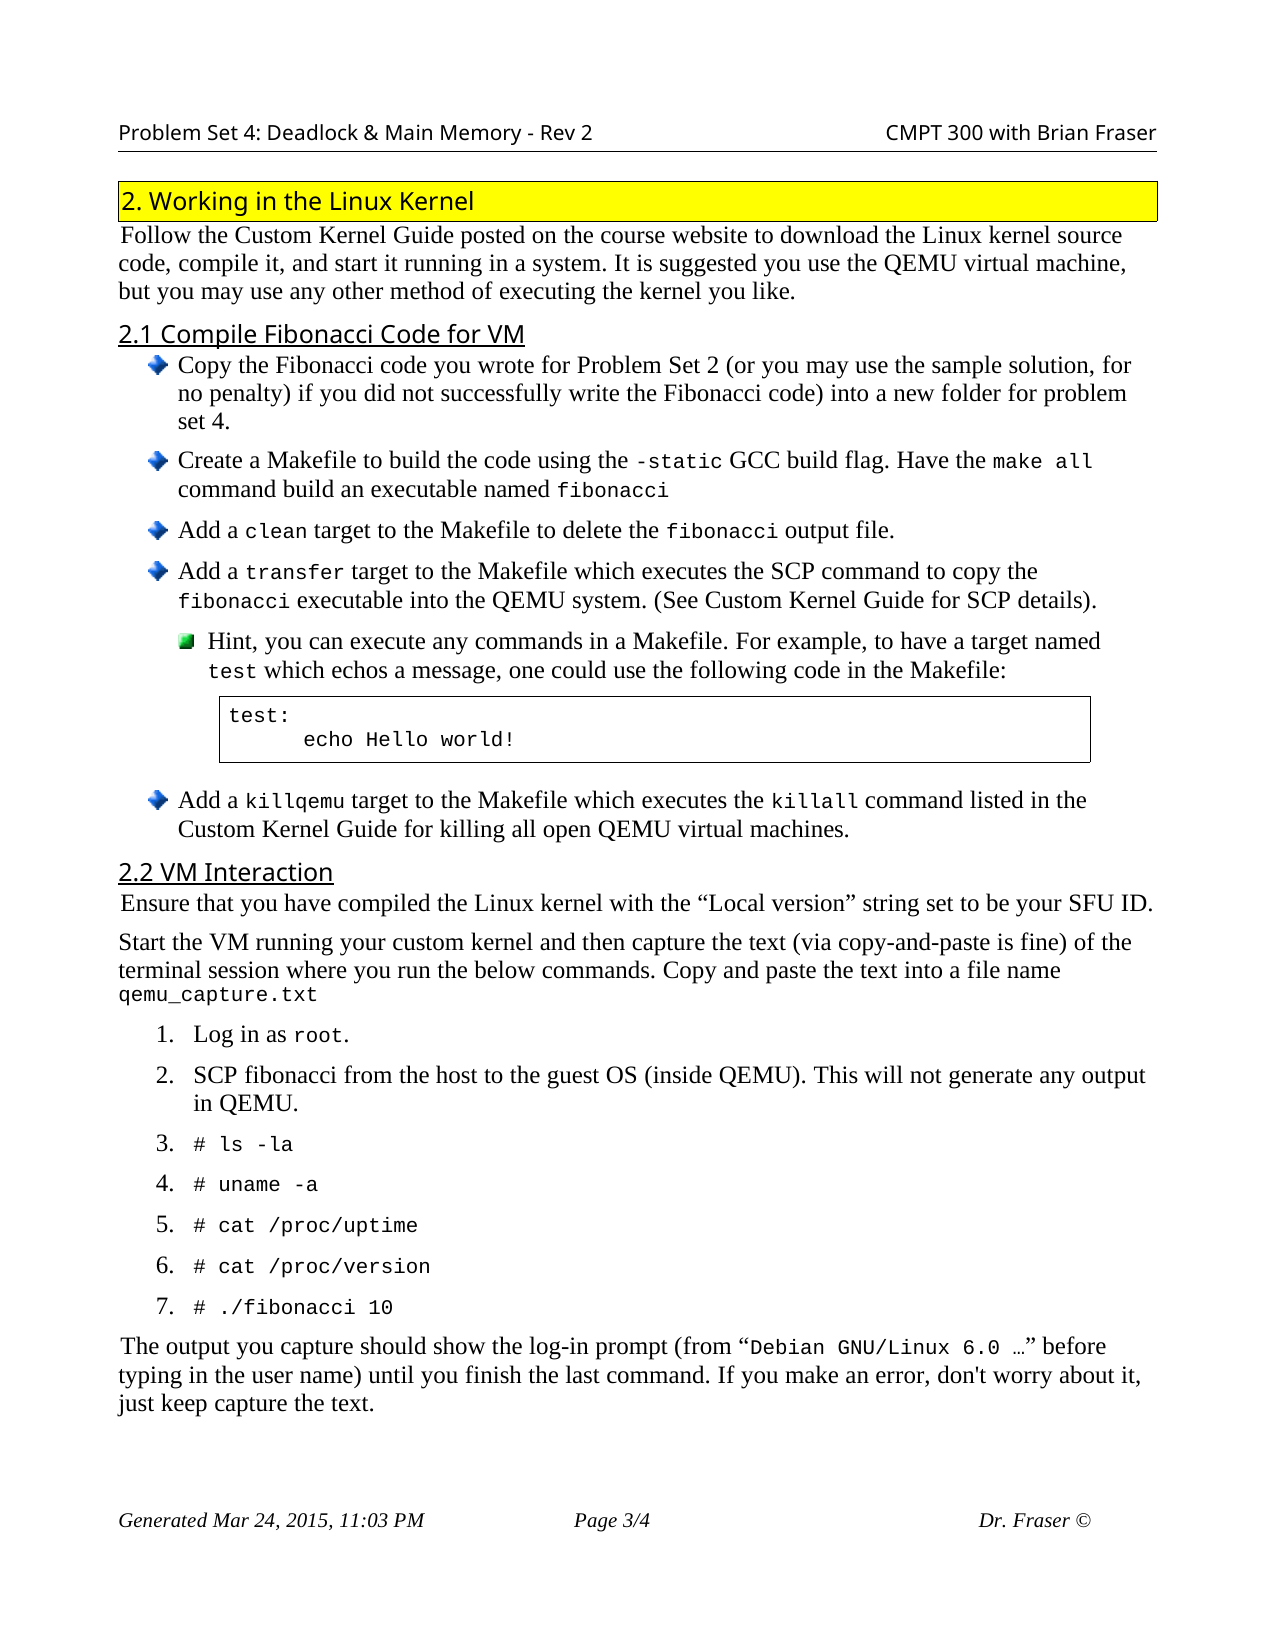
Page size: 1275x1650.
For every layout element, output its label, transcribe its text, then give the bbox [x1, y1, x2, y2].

list # cat /proc/uptime [156, 1210, 1157, 1239]
list Add a clean target to the Makefile to delete the fibonacci output file. [148, 516, 1157, 545]
list Hint, you can execute any commands in a Makefile. For example, to have a target named test which echos a message, one could use the following code in the Makefile: [177, 627, 1157, 774]
list # ./fibonacci 10 [156, 1292, 1157, 1321]
picture [148, 790, 168, 810]
picture [178, 633, 194, 649]
list Ensure that you have compiled the Linux kernel with the “Local version” string set to be your SFU ID. [118, 888, 1157, 917]
list # uname -a [156, 1169, 1157, 1198]
list Start the VM running your custom kernel and then capture the text (via copy-and-paste is fine) of the terminal session where you run the below commands. Copy and paste the text into a file name qemu_capture.txt [118, 928, 1157, 1008]
list Add a killqemu target to the Makefile which executes the killall command listed in the Custom Kernel Guide for killing all open QEMU virtual machines. [148, 786, 1157, 843]
list test: echo Hello world! [228, 705, 1081, 753]
picture [148, 561, 168, 581]
list Add a transfer target to the Makefile which executes the SCP command to copy the fibonacci executable into the QEMU system. (See Custom Kernel Guide for SCP details). [148, 557, 1157, 615]
list Follow the Custom Kernel Guide posted on the course website to download the Linux kernel source code, compile it, and start it running in a system. It is suggested you use the QEMU virtual machine, but you may use any other method of executing the kernel you like. [118, 222, 1157, 305]
list # cat /proc/version [156, 1251, 1157, 1280]
subtitle Compile Fibonacci Code for VM [118, 317, 1157, 351]
subtitle Working in the Linux Kernel [119, 182, 1157, 221]
list # ls -la [156, 1129, 1157, 1158]
picture [148, 521, 168, 540]
list Copy the Fibonacci code you wrote for Problem Set 2 (or you may use the sample solution, for no penalty) if you did not successfully write the Fibonacci code) into a new folder for problem set 4. [148, 351, 1157, 435]
list Create a Makefile to build the code using the -static GCC build flag. Have the make all command build an executable named fibonacci [148, 446, 1157, 504]
list Log in as root. [156, 1020, 1157, 1049]
list The output you capture should show the log-in prompt (from “Debian GNU/Linux 6.0 …” before typing in the user name) until you finish the last command. If you make an error, don't worry about it, just keep capture the text. [118, 1332, 1157, 1417]
picture [148, 355, 168, 375]
subtitle VM Interaction [118, 854, 1157, 888]
list SCP fibonacci from the host to the guest OS (inside QEMU). This will not generate any output in QEMU. [156, 1061, 1157, 1117]
picture [148, 451, 168, 471]
